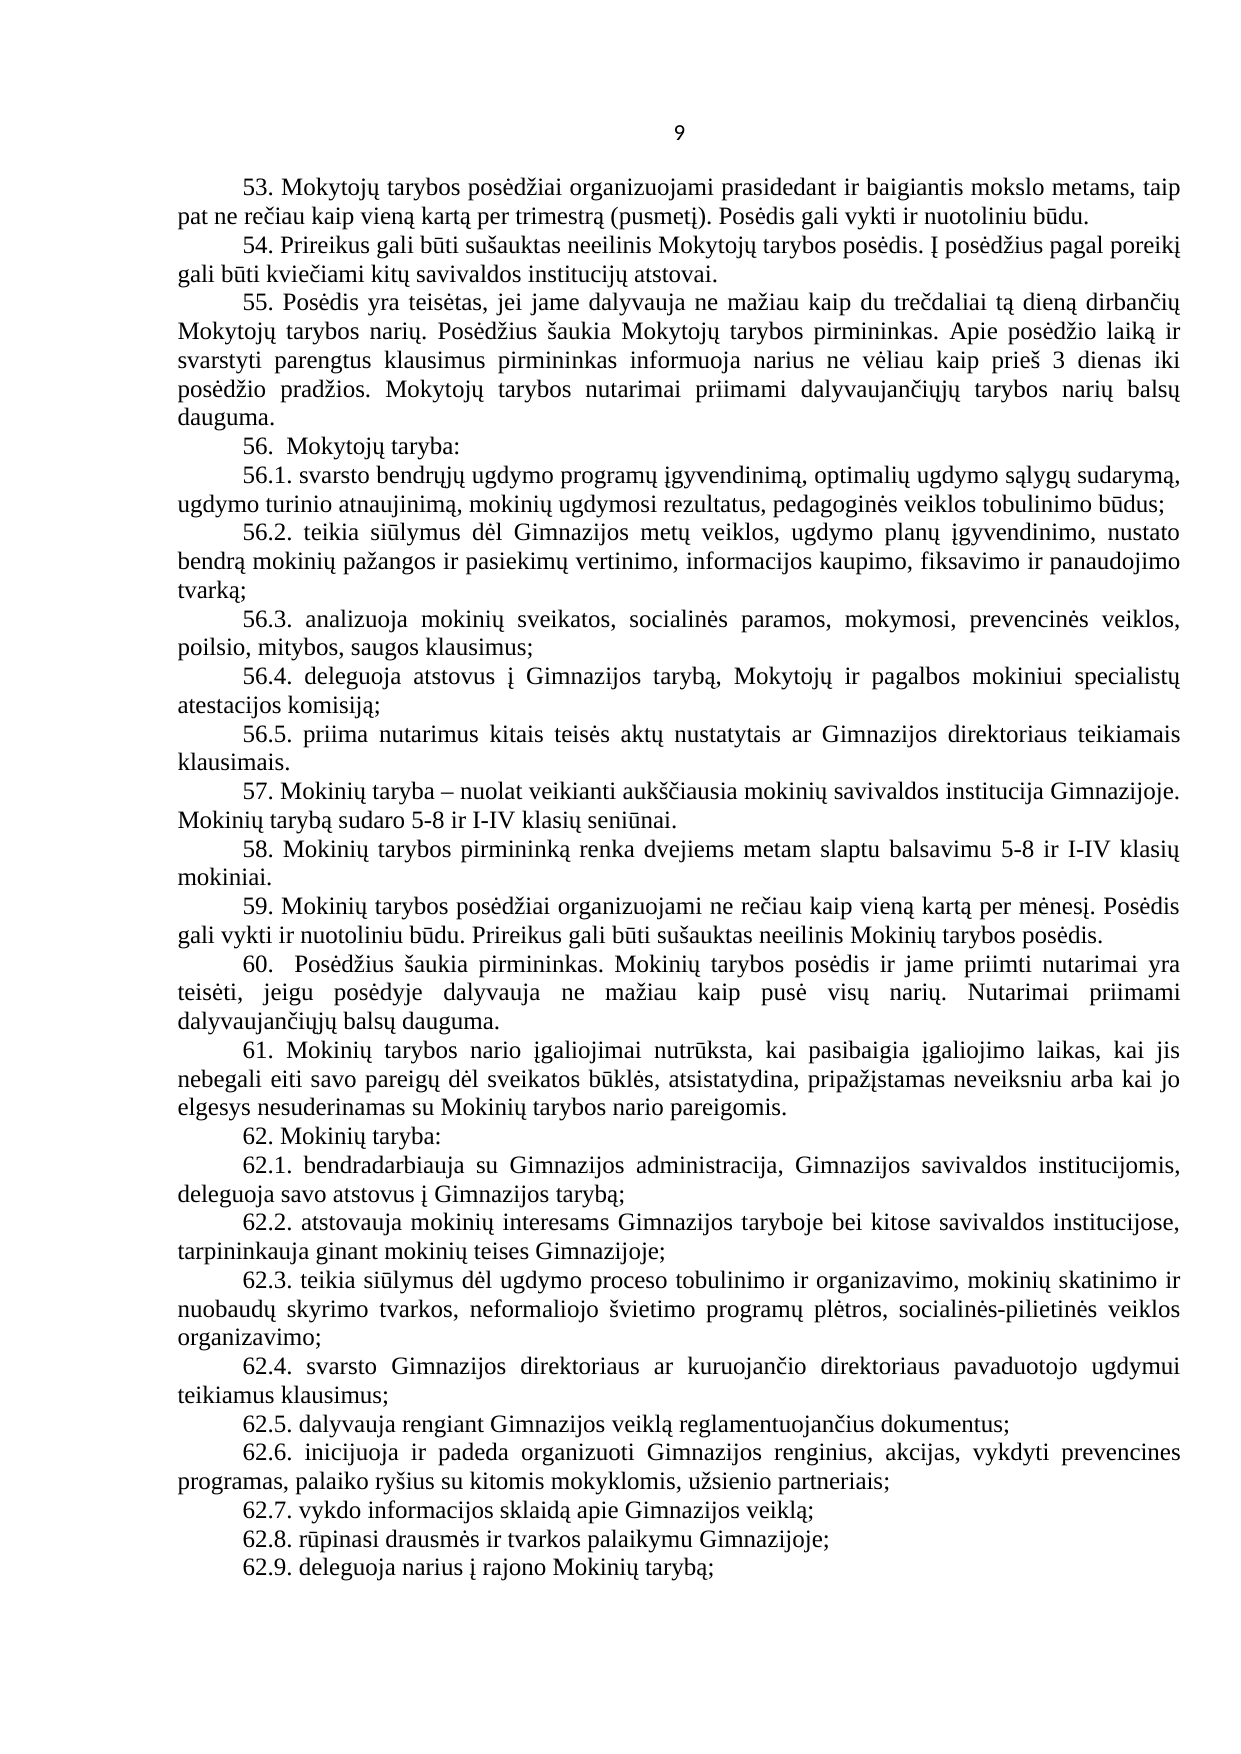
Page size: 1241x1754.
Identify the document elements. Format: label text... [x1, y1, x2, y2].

text 60. Posėdžius šaukia pirmininkas. Mokinių tarybos posėdis ir jame priimti nutarimai yra teisėti, jeigu posėdyje dalyvauja ne mažiau kaip pusė visų narių. Nutarimai priimami dalyvaujančiųjų balsų dauguma. [177, 949, 1181, 1035]
text 53. mokytojų tarybos posėdžiai organizuojami prasidedant ir baigiantis mokslo metams, taip pat ne rečiau kaip vieną kartą per trimestrą (pusmetį). Posėdis gali vykti ir nuotoliniu būdu. [177, 172, 1181, 230]
text 54. Prireikus gali būti sušauktas neeilinis Mokytojų tarybos posėdis. Į posėdžius pagal poreikį gali būti kviečiami kitų savivaldos institucijų atstovai. [177, 230, 1181, 287]
text 62. Mokinių taryba: [177, 1121, 1181, 1150]
text 55. Posėdis yra teisėtas, jei jame dalyvauja ne mažiau kaip du trečdaliai tą dieną dirbančių Mokytojų tarybos narių. Posėdžius šaukia Mokytojų tarybos pirmininkas. Apie posėdžio laiką ir svarstyti parengtus klausimus pirmininkas informuoja narius ne vėliau kaip prieš 3 dienas iki posėdžio pradžios. Mokytojų tarybos nutarimai priimami dalyvaujančiųjų tarybos narių balsų dauguma. [177, 287, 1181, 431]
text 56. Mokytojų taryba: [177, 431, 1181, 460]
text 61. Mokinių tarybos nario įgaliojimai nutrūksta, kai pasibaigia įgaliojimo laikas, kai jis nebegali eiti savo pareigų dėl sveikatos būklės, atsistatydina, pripažįstamas neveiksniu arba kai jo elgesys nesuderinamas su Mokinių tarybos nario pareigomis. [177, 1035, 1181, 1121]
text 62.1. bendradarbiauja su Gimnazijos administracija, Gimnazijos savivaldos institucijomis, deleguoja savo atstovus į Gimnazijos tarybą; [177, 1150, 1181, 1207]
text 56.4. deleguoja atstovus į Gimnazijos tarybą, Mokytojų ir pagalbos mokiniui specialistų atestacijos komisiją; [177, 661, 1181, 719]
text 62.9. deleguoja narius į rajono Mokinių tarybą; [177, 1552, 1181, 1581]
text 58. Mokinių tarybos pirmininką renka dvejiems metam slaptu balsavimu 5-8 ir I-IV klasių mokiniai. [177, 834, 1181, 891]
text 62.2. atstovauja mokinių interesams Gimnazijos taryboje bei kitose savivaldos institucijose, tarpininkauja ginant mokinių teises Gimnazijoje; [177, 1207, 1181, 1265]
text 56.3. analizuoja mokinių sveikatos, socialinės paramos, mokymosi, prevencinės veiklos, poilsio, mitybos, saugos klausimus; [177, 604, 1181, 661]
text 59. mokinių tarybos posėdžiai organizuojami ne rečiau kaip vieną kartą per mėnesį. Posėdis gali vykti ir nuotoliniu būdu. Prireikus gali būti sušauktas neeilinis Mokinių tarybos posėdis. [177, 891, 1181, 949]
text 57. mokinių taryba – nuolat veikianti aukščiausia mokinių savivaldos institucija Gimnazijoje. Mokinių tarybą sudaro 5-8 ir I-IV klasių seniūnai. [177, 776, 1181, 834]
text 62.8. rūpinasi drausmės ir tvarkos palaikymu Gimnazijoje; [177, 1524, 1181, 1552]
text 62.7. vykdo informacijos sklaidą apie Gimnazijos veiklą; [177, 1495, 1181, 1524]
text 56.1. svarsto bendrųjų ugdymo programų įgyvendinimą, optimalių ugdymo sąlygų sudarymą, ugdymo turinio atnaujinimą, mokinių ugdymosi rezultatus, pedagoginės veiklos tobulinimo būdus; [177, 460, 1181, 517]
text 62.5. dalyvauja rengiant Gimnazijos veiklą reglamentuojančius dokumentus; [177, 1409, 1181, 1437]
text 62.6. inicijuoja ir padeda organizuoti Gimnazijos renginius, akcijas, vykdyti prevencines programas, palaiko ryšius su kitomis mokyklomis, užsienio partneriais; [177, 1437, 1181, 1495]
text 56.2. teikia siūlymus dėl Gimnazijos metų veiklos, ugdymo planų įgyvendinimo, nustato bendrą mokinių pažangos ir pasiekimų vertinimo, informacijos kaupimo, fiksavimo ir panaudojimo tvarką; [177, 517, 1181, 604]
text 56.5. priima nutarimus kitais teisės aktų nustatytais ar Gimnazijos direktoriaus teikiamais klausimais. [177, 719, 1181, 776]
text 62.4. svarsto Gimnazijos direktoriaus ar kuruojančio direktoriaus pavaduotojo ugdymui teikiamus klausimus; [177, 1351, 1181, 1409]
text 62.3. teikia siūlymus dėl ugdymo proceso tobulinimo ir organizavimo, mokinių skatinimo ir nuobaudų skyrimo tvarkos, neformaliojo švietimo programų plėtros, socialinės-pilietinės veiklos organizavimo; [177, 1265, 1181, 1351]
